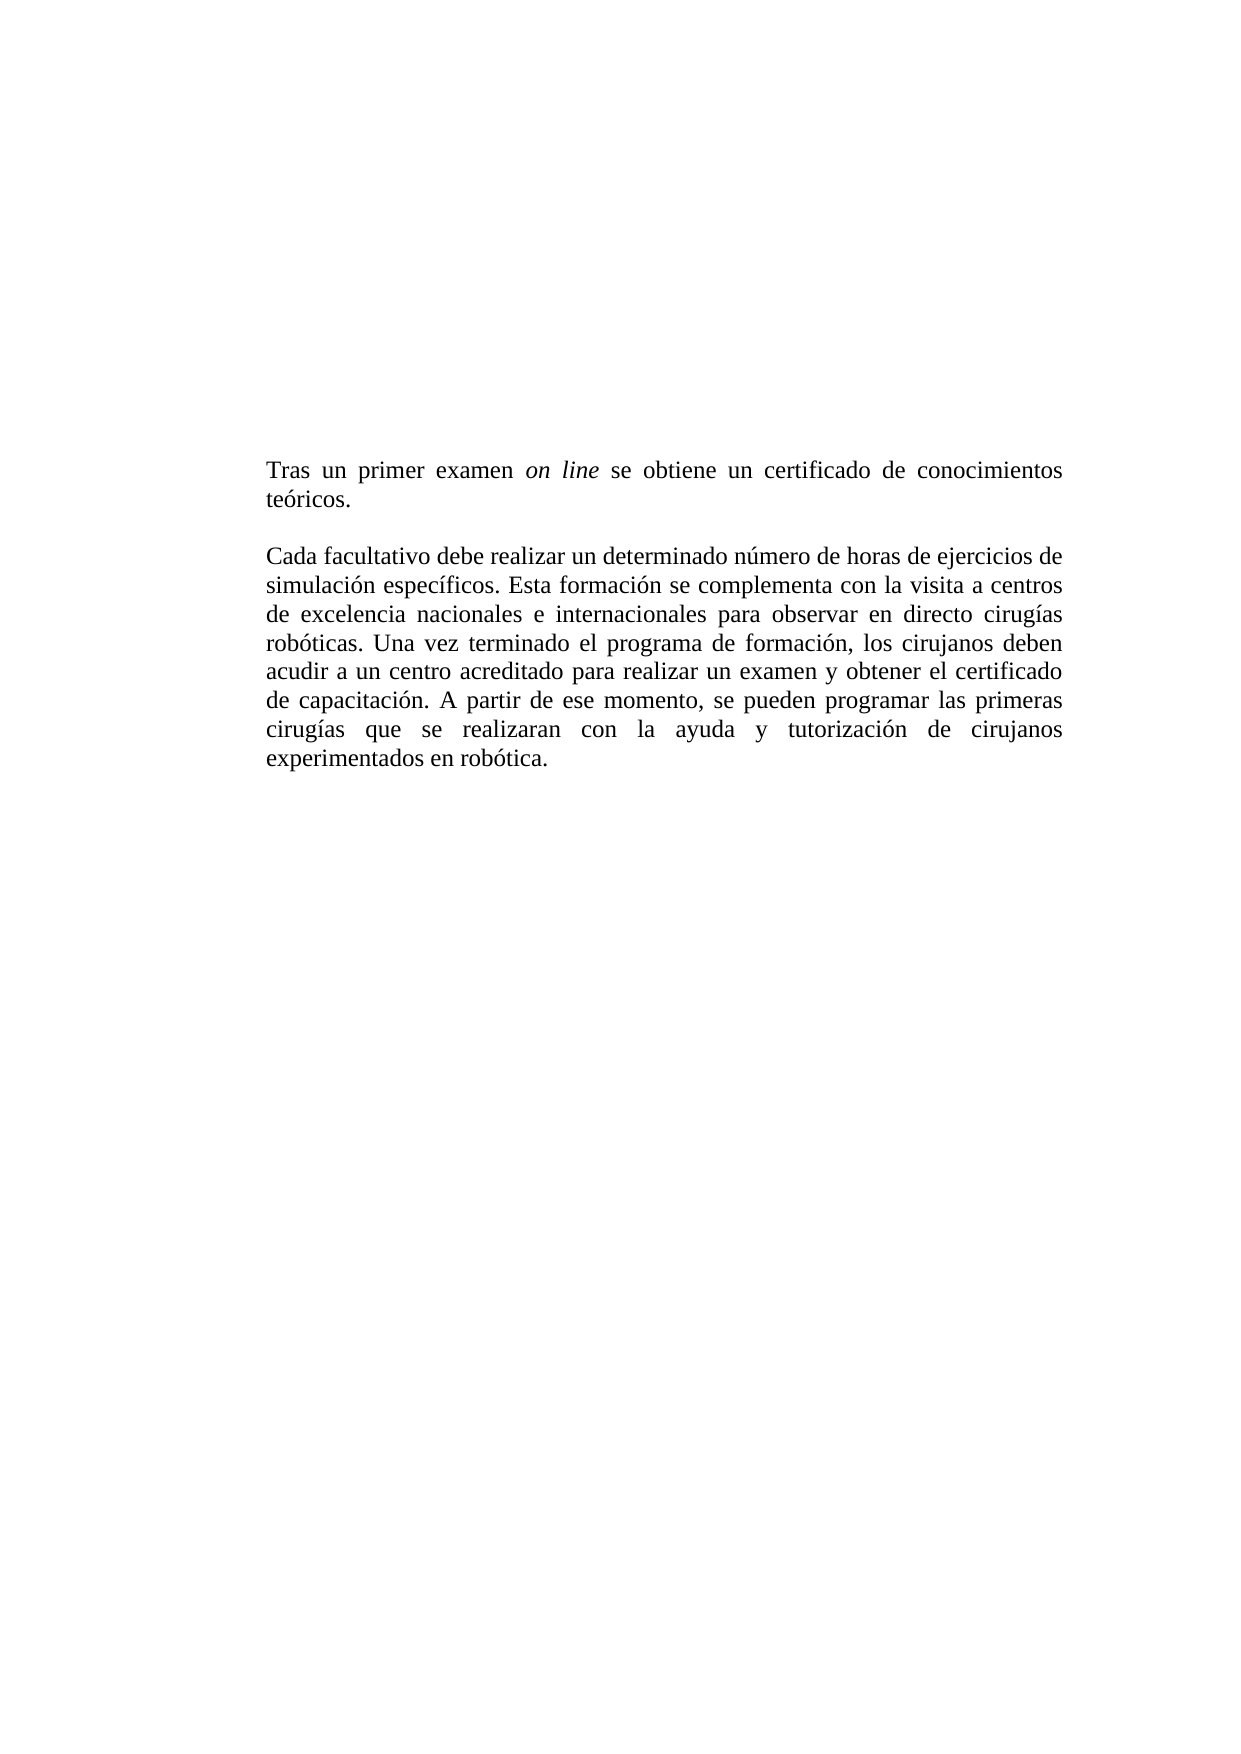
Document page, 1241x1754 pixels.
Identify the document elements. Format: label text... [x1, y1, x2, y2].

text Cada facultativo debe realizar un determinado número de horas de ejercicios de simulación específicos. Esta formación se complementa con la visita a centros de excelencia nacionales e internacionales para observar en directo cirugías robóticas. Una vez terminado el programa de formación, los cirujanos deben acudir a un centro acreditado para realizar un examen y obtener el certificado de capacitación. A partir de ese momento, se pueden programar las primeras cirugías que se realizaran con la ayuda y tutorización de cirujanos experimentados en robótica. [266, 541, 1064, 771]
text Tras un primer examen on line se obtiene un certificado de conocimientos teóricos. [266, 455, 1064, 513]
